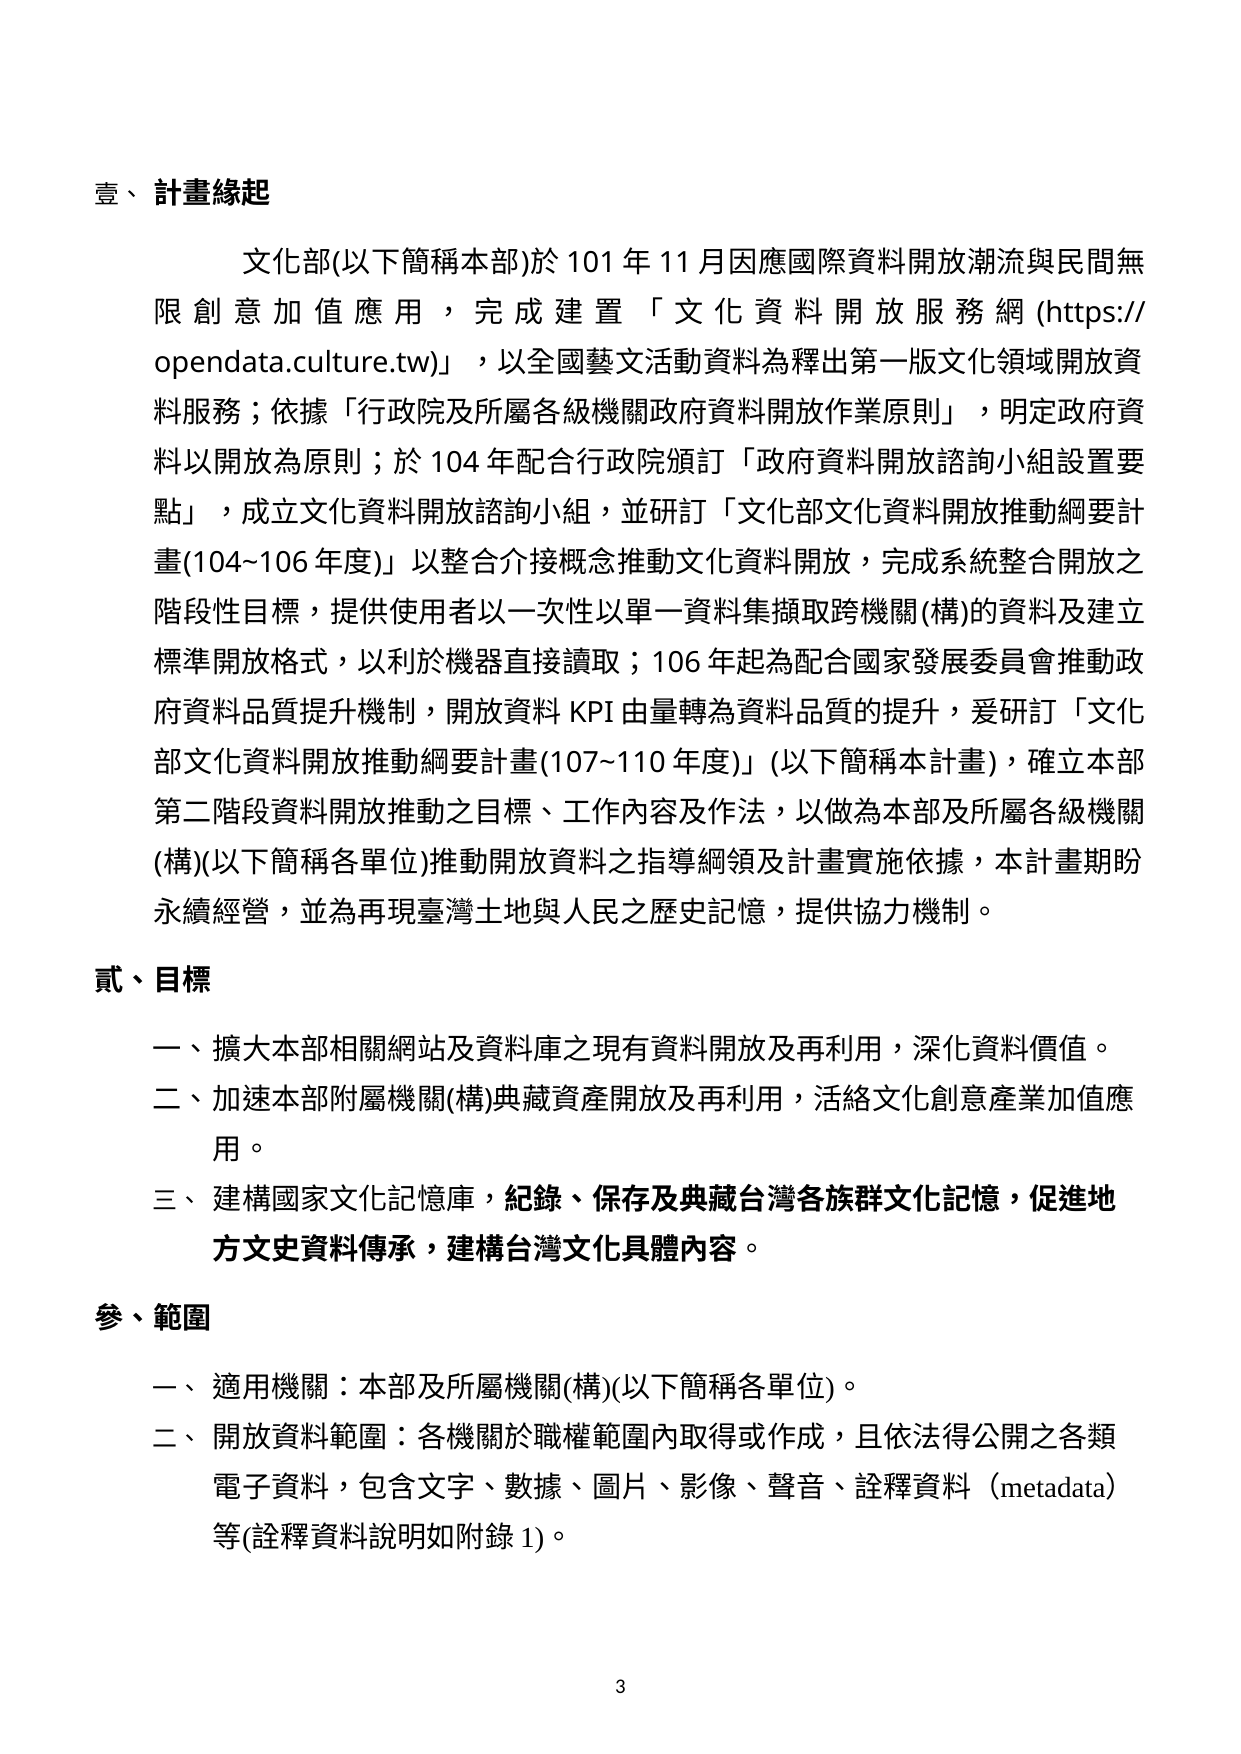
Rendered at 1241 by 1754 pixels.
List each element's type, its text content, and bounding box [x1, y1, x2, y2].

list 加速本部附屬機關(構)典藏資產開放及再利用，活絡文化創意產業加值應用。 [152, 1069, 1146, 1169]
list 開放資料範圍：各機關於職權範圍內取得或作成，且依法得公開之各類電子資料，包含文字、數據、圖片、影像、聲音、詮釋資料（metadata）等(詮釋資料說明如附錄1)。 [152, 1407, 1146, 1557]
subtitle 計畫緣起 [94, 163, 1146, 213]
list 擴大本部相關網站及資料庫之現有資料開放及再利用，深化資料價值。 [152, 1019, 1146, 1069]
text 文化部(以下簡稱本部)於101年11月因應國際資料開放潮流與民間無限創意加值應用，完成建置「文化資料開放服務網(https://opendata.culture.tw)」，以全國藝文活動資料為釋出第一版文化領域開放資料服務；依據「行政院及所屬各級機關政府資料開放作業原則」，明定政府資料以開放為原則；於104年配合行政院頒訂「政府資料開放諮詢小組設置要點」，成立文化資料開放諮詢小組，並研訂「文化部文化資料開放推動綱要計畫(104~106年度)」以整合介接概念推動文化資料開放，完成系統整合開放之階段性目標，提供使用者以一次性以單一資料集擷取跨機關(構)的資料及建立標準開放格式，以利於機器直接讀取；106年起為配合國家發展委員會推動政府資料品質提升機制，開放資料KPI由量轉為資料品質的提升，爰研訂「文化部文化資料開放推動綱要計畫(107~110年度)」(以下簡稱本計畫)，確立本部第二階段資料開放推動之目標、工作內容及作法，以做為本部及所屬各級機關(構)(以下簡稱各單位)推動開放資料之指導綱領及計畫實施依據，本計畫期盼永續經營，並為再現臺灣土地與人民之歷史記憶，提供協力機制。 [153, 232, 1146, 932]
list 適用機關：本部及所屬機關(構)(以下簡稱各單位)。 [152, 1357, 1146, 1407]
subtitle 目標 [94, 951, 1146, 1001]
subtitle 範圍 [94, 1288, 1146, 1338]
list 建構國家文化記憶庫，紀錄、保存及典藏台灣各族群文化記憶，促進地方文史資料傳承，建構台灣文化具體內容。 [152, 1169, 1146, 1269]
